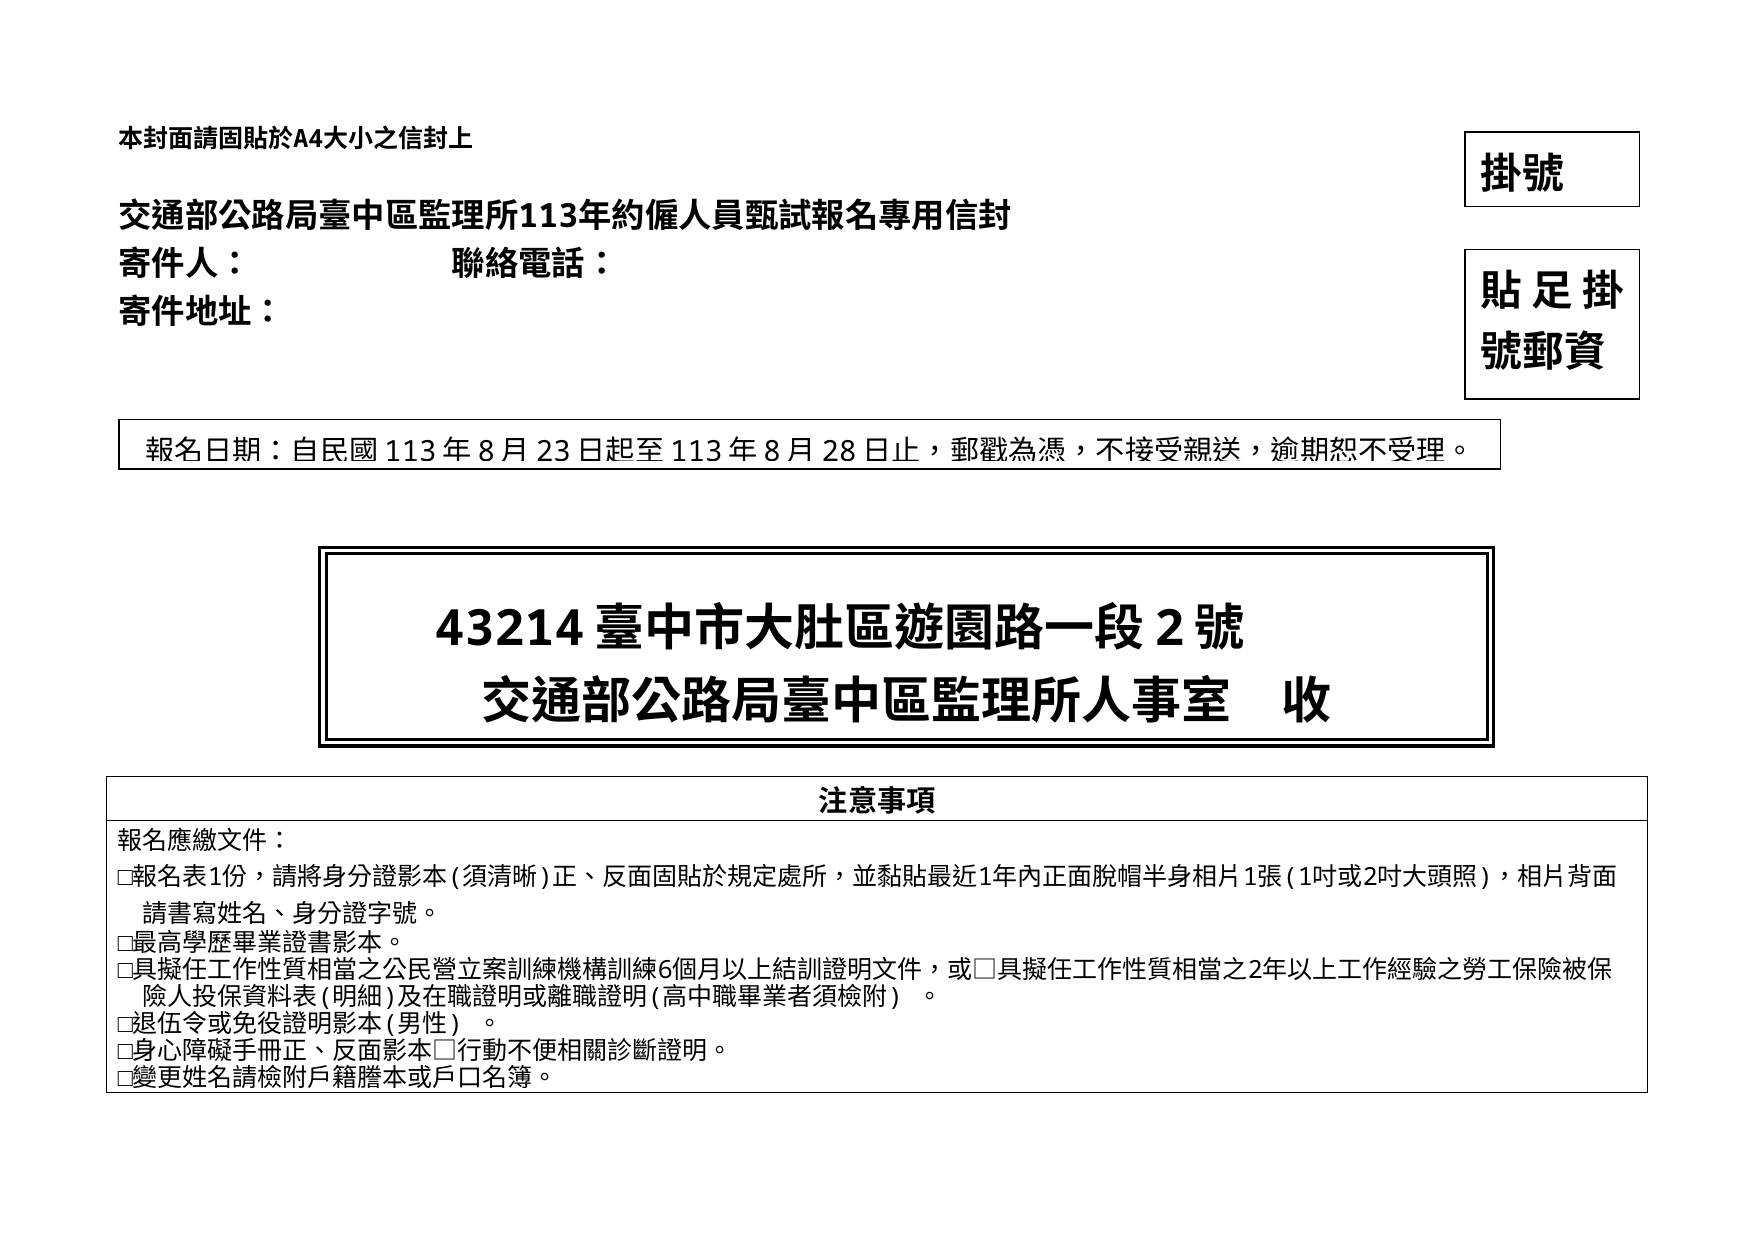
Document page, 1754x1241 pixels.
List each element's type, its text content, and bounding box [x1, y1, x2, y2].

text 交通部公路局臺中區監理所113年約僱人員甄試報名專用信封 [118, 188, 1636, 237]
table_header 注意事項 [107, 777, 1647, 819]
text 報名日期：自民國113年8月23日起至113年8月28日止，郵戳為憑，不接受親送，逾期恕不受理。 [135, 427, 1485, 461]
text 本封面請固貼於A4大小之信封上 [118, 118, 1636, 154]
table_cell 報名應繳文件： □報名表1份，請將身分證影本(須清晰)正、反面固貼於規定處所，並黏貼最近1年內正面脫帽半身相片1張(1吋或2吋大頭照)，相片背面請書寫姓名、身分證字號。 □最高學歷畢業證書影本。 □具擬任工作性質相當之公民營立案訓練機構訓練6個月以上結訓證明文件，或□具擬任工作性質相當之2年以上工作經驗之勞工保險被保險人投保資料表(明細)及在職證明或離職證明(高中職畢業者須檢附) 。 □退伍令或免役證明影本(男性) 。 □身心障礙手冊正、反面影本□行動不便相關診斷證明。 □變更姓名請檢附戶籍謄本或戶口名簿。 [107, 821, 1647, 1092]
text 掛號 [1481, 140, 1624, 198]
text 寄件人： 聯絡電話： [1466, 250, 1639, 398]
text [1466, 133, 1639, 206]
text 寄件人： 聯絡電話： [118, 237, 1639, 285]
text 43214臺中市大肚區遊園路一段2號 [339, 587, 1474, 660]
text 交通部公路局臺中區監理所人事室 收 [339, 660, 1474, 733]
text 貼足掛號郵資 [1481, 257, 1624, 378]
text 寄件地址： [118, 285, 1464, 333]
